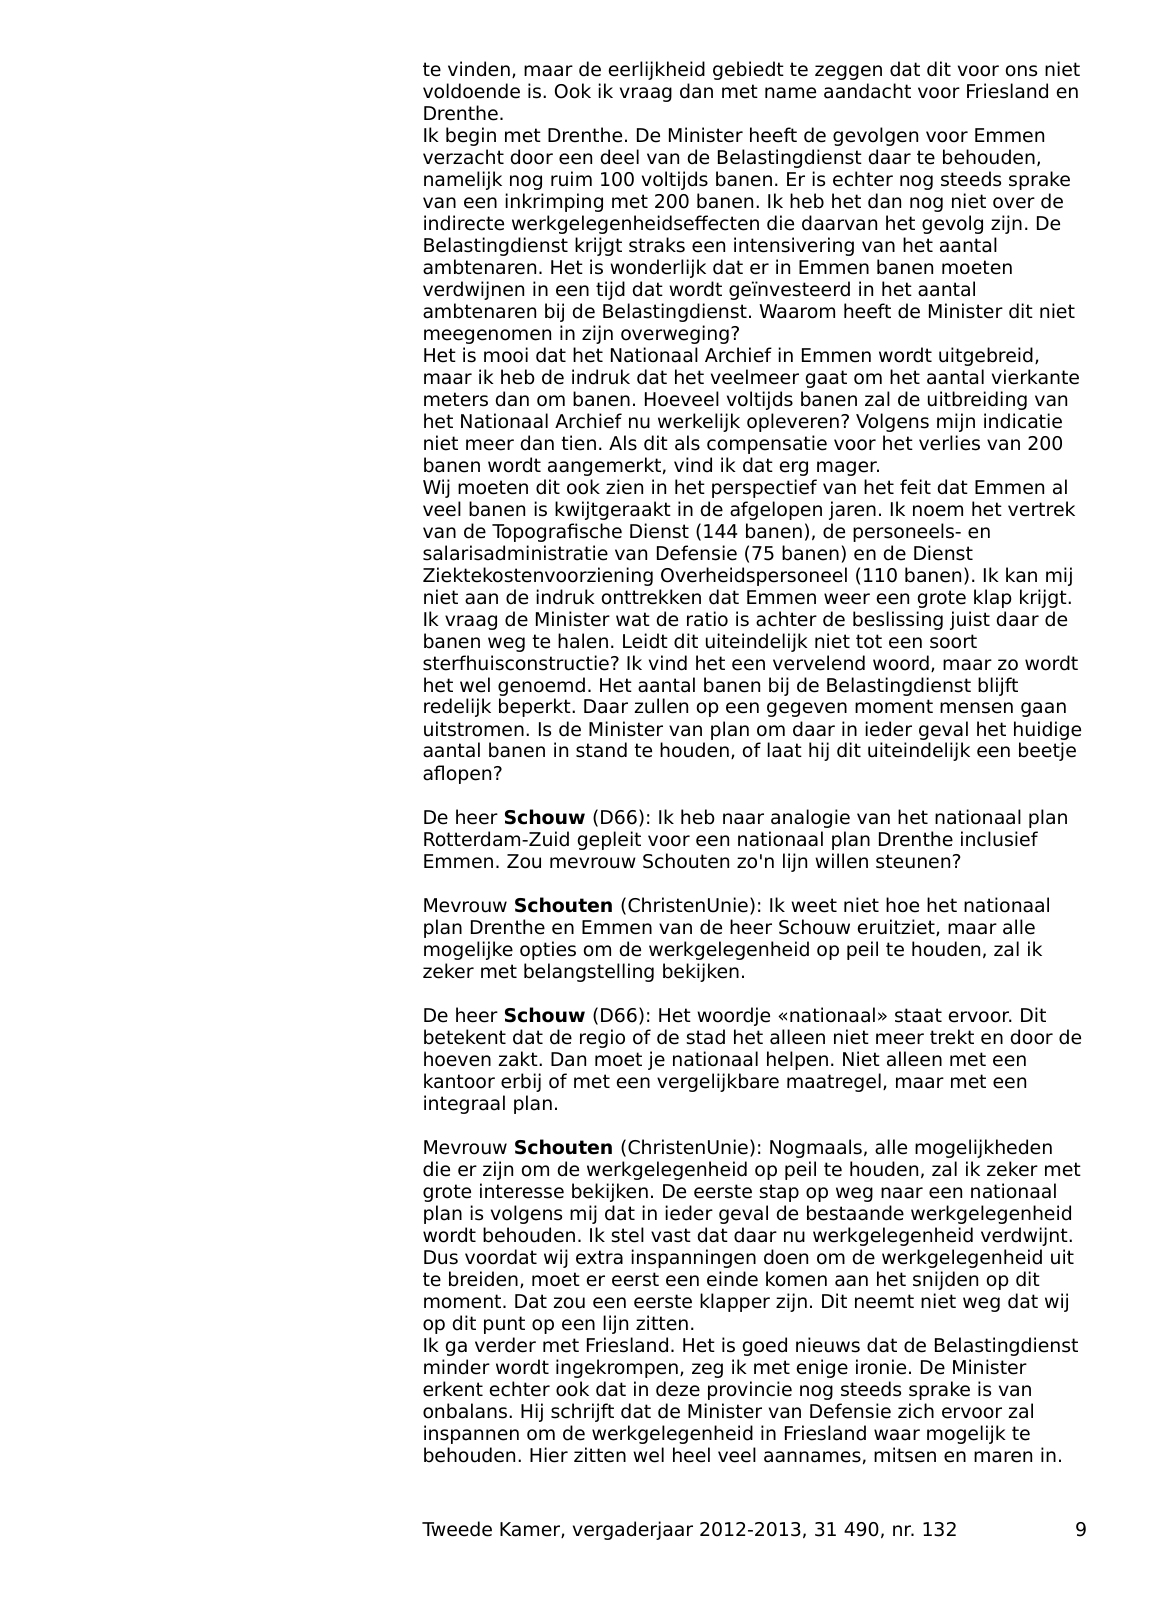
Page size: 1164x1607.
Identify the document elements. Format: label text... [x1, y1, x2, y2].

text Het is mooi dat het Nationaal Archief in Emmen wordt uitgebreid, maar ik heb de indruk dat het veelmeer gaat om het aantal vierkante meters dan om banen. Hoeveel voltijds banen zal de uitbreiding van het Nationaal Archief nu werkelijk opleveren? Volgens mijn indicatie niet meer dan tien. Als dit als compensatie voor het verlies van 200 banen wordt aangemerkt, vind ik dat erg mager. [422, 345, 1087, 477]
text De heer Schouw (D66): Het woordje «nationaal» staat ervoor. Dit betekent dat de regio of de stad het alleen niet meer trekt en door de hoeven zakt. Dan moet je nationaal helpen. Niet alleen met een kantoor erbij of met een vergelijkbare maatregel, maar met een integraal plan. [422, 1005, 1087, 1115]
text Mevrouw Schouten (ChristenUnie): Nogmaals, alle mogelijkheden die er zijn om de werkgelegenheid op peil te houden, zal ik zeker met grote interesse bekijken. De eerste stap op weg naar een nationaal plan is volgens mij dat in ieder geval de bestaande werkgelegenheid wordt behouden. Ik stel vast dat daar nu werkgelegenheid verdwijnt. Dus voordat wij extra inspanningen doen om de werkgelegenheid uit te breiden, moet er eerst een einde komen aan het snijden op dit moment. Dat zou een eerste klapper zijn. Dit neemt niet weg dat wij op dit punt op een lijn zitten. [422, 1137, 1087, 1335]
text De heer Schouw (D66): Ik heb naar analogie van het nationaal plan Rotterdam-Zuid gepleit voor een nationaal plan Drenthe inclusief Emmen. Zou mevrouw Schouten zo'n lijn willen steunen? [422, 807, 1087, 872]
text Mevrouw Schouten (ChristenUnie): Ik weet niet hoe het nationaal plan Drenthe en Emmen van de heer Schouw eruitziet, maar alle mogelijke opties om de werkgelegenheid op peil te houden, zal ik zeker met belangstelling bekijken. [422, 895, 1087, 983]
text Wij moeten dit ook zien in het perspectief van het feit dat Emmen al veel banen is kwijtgeraakt in de afgelopen jaren. Ik noem het vertrek van de Topografische Dienst (144 banen), de personeels- en salarisadministratie van Defensie (75 banen) en de Dienst Ziektekostenvoorziening Overheidspersoneel (110 banen). Ik kan mij niet aan de indruk onttrekken dat Emmen weer een grote klap krijgt. Ik vraag de Minister wat de ratio is achter de beslissing juist daar de banen weg te halen. Leidt dit uiteindelijk niet tot een soort sterfhuisconstructie? Ik vind het een vervelend woord, maar zo wordt het wel genoemd. Het aantal banen bij de Belastingdienst blijft redelijk beperkt. Daar zullen op een gegeven moment mensen gaan uitstromen. Is de Minister van plan om daar in ieder geval het huidige aantal banen in stand te houden, of laat hij dit uiteindelijk een beetje aflopen? [422, 477, 1087, 784]
text Ik ga verder met Friesland. Het is goed nieuws dat de Belastingdienst minder wordt ingekrompen, zeg ik met enige ironie. De Minister erkent echter ook dat in deze provincie nog steeds sprake is van onbalans. Hij schrijft dat de Minister van Defensie zich ervoor zal inspannen om de werkgelegenheid in Friesland waar mogelijk te behouden. Hier zitten wel heel veel aannames, mitsen en maren in. [422, 1335, 1087, 1467]
text te vinden, maar de eerlijkheid gebiedt te zeggen dat dit voor ons niet voldoende is. Ook ik vraag dan met name aandacht voor Friesland en Drenthe. [422, 59, 1087, 125]
text Ik begin met Drenthe. De Minister heeft de gevolgen voor Emmen verzacht door een deel van de Belastingdienst daar te behouden, namelijk nog ruim 100 voltijds banen. Er is echter nog steeds sprake van een inkrimping met 200 banen. Ik heb het dan nog niet over de indirecte werkgelegenheidseffecten die daarvan het gevolg zijn. De Belastingdienst krijgt straks een intensivering van het aantal ambtenaren. Het is wonderlijk dat er in Emmen banen moeten verdwijnen in een tijd dat wordt geïnvesteerd in het aantal ambtenaren bij de Belastingdienst. Waarom heeft de Minister dit niet meegenomen in zijn overweging? [422, 125, 1087, 345]
